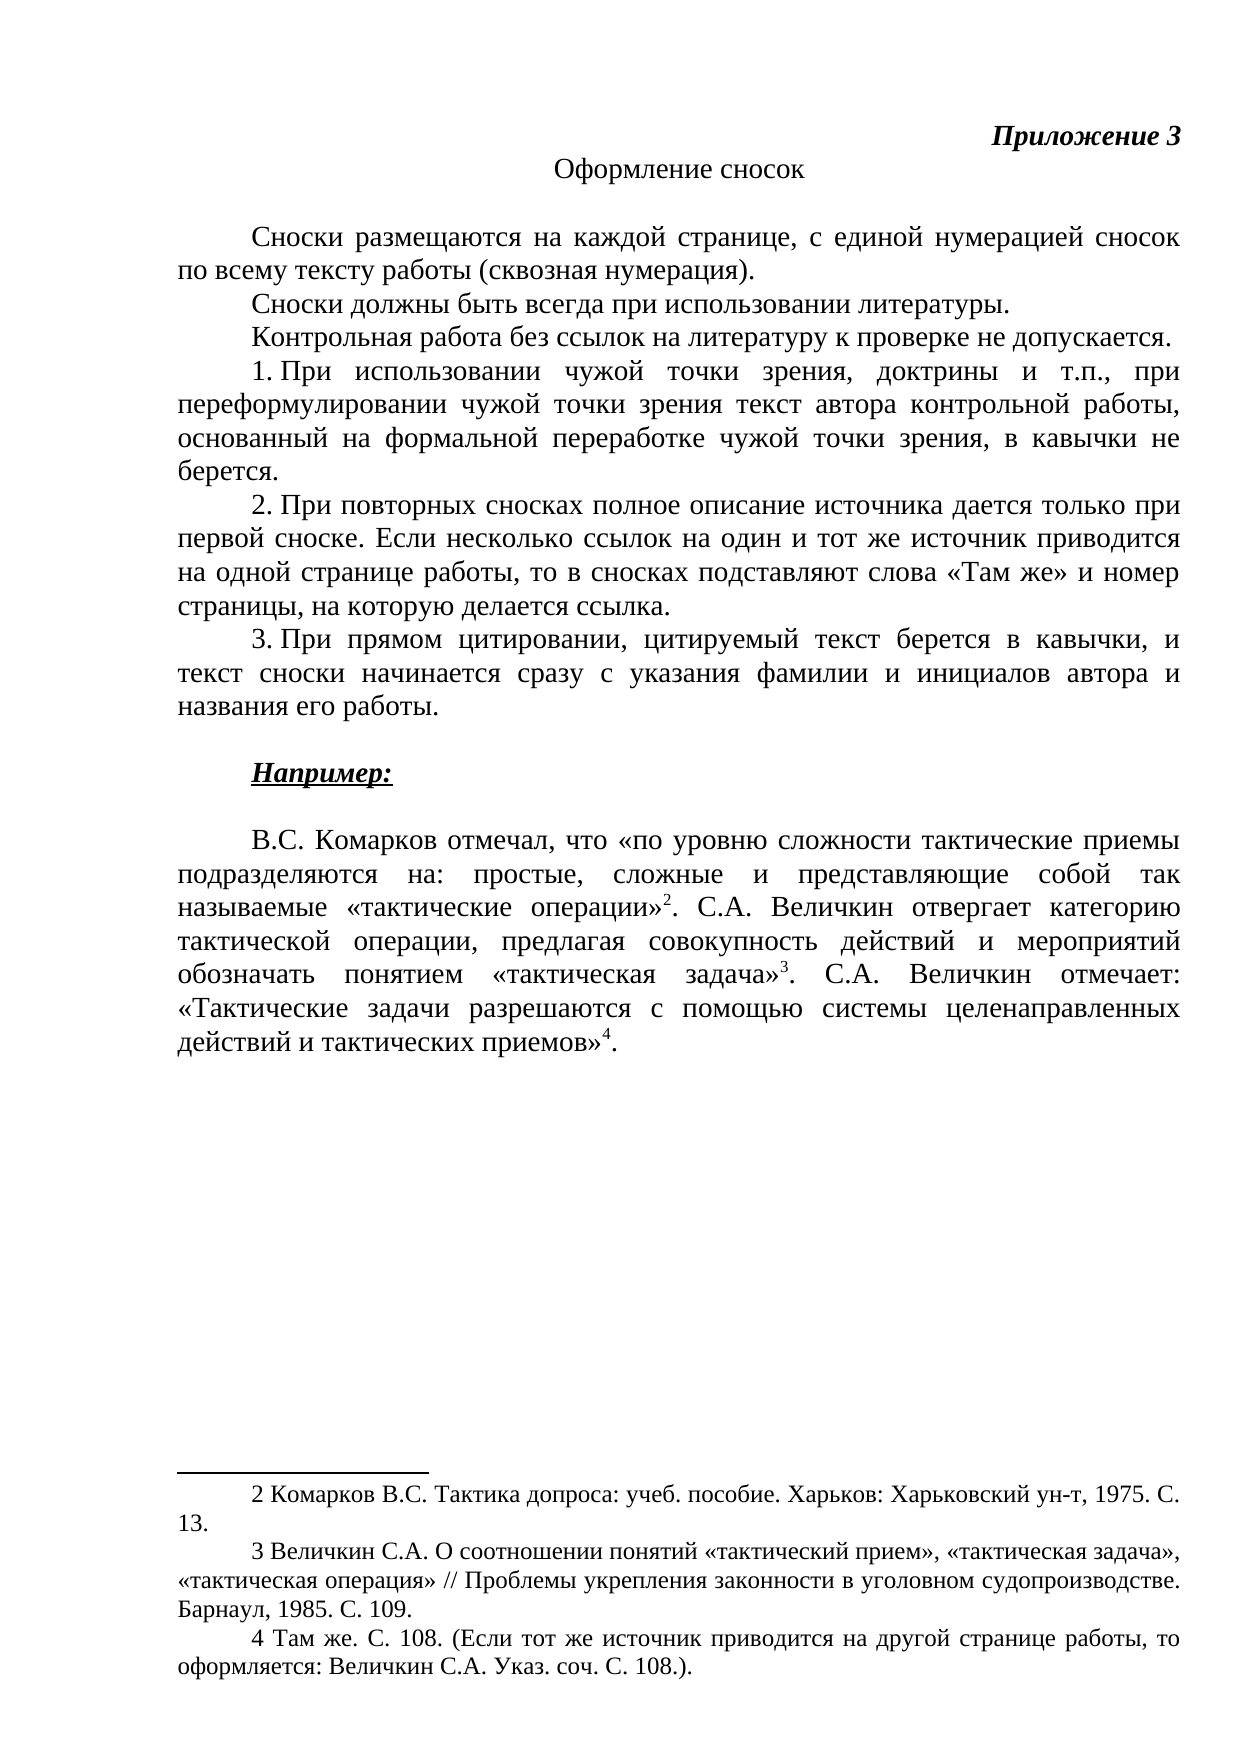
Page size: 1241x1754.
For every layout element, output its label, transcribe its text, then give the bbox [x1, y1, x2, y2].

text Комарков В.С. Тактика допроса: учеб. пособие. Харьков: Харьковский ун-т, 1975. С. 13. [177, 1479, 1181, 1536]
text В.С. Комарков отмечал, что «по уровню сложности тактические приемы подразделяются на: простые, сложные и представляющие собой так называемые «тактические операции». С.А. Величкин отвергает категорию тактической операции, предлагая совокупность действий и мероприятий обозначать понятием «тактическая задача». С.А. Величкин отмечает: «Тактические задачи разрешаются с помощью системы целенаправленных действий и тактических приемов». [177, 822, 1181, 1057]
text Сноски размещаются на каждой странице, с единой нумерацией сносок по всему тексту работы (сквозная нумерация). [177, 219, 1181, 286]
text 1. При использовании чужой точки зрения, доктрины и т.п., при переформулировании чужой точки зрения текст автора контрольной работы, основанный на формальной переработке чужой точки зрения, в кавычки не берется. [177, 353, 1181, 487]
text Величкин С.А. О соотношении понятий «тактический прием», «тактическая задача», «тактическая операция» // Проблемы укрепления законности в уголовном судопроизводстве. Барнаул, 1985. С. 109. [177, 1536, 1181, 1623]
text 3. При прямом цитировании, цитируемый текст берется в кавычки, и текст сноски начинается сразу с указания фамилии и инициалов автора и названия его работы. [177, 621, 1181, 722]
text Там же. С. 108. (Если тот же источник приводится на другой странице работы, то оформляется: Величкин С.А. Указ. соч. С. 108.). [177, 1623, 1181, 1680]
text Контрольная работа без ссылок на литературу к проверке не допускается. [177, 319, 1181, 353]
text 2. При повторных сносках полное описание источника дается только при первой сноске. Если несколько ссылок на один и тот же источник приводится на одной странице работы, то в сносках подставляют слова «Там же» и номер страницы, на которую делается ссылка. [177, 487, 1181, 621]
text Оформление сносок [177, 152, 1181, 185]
text Сноски должны быть всегда при использовании литературы. [177, 286, 1181, 319]
text Например: [177, 755, 1181, 789]
text Приложение 3 [177, 118, 1181, 152]
